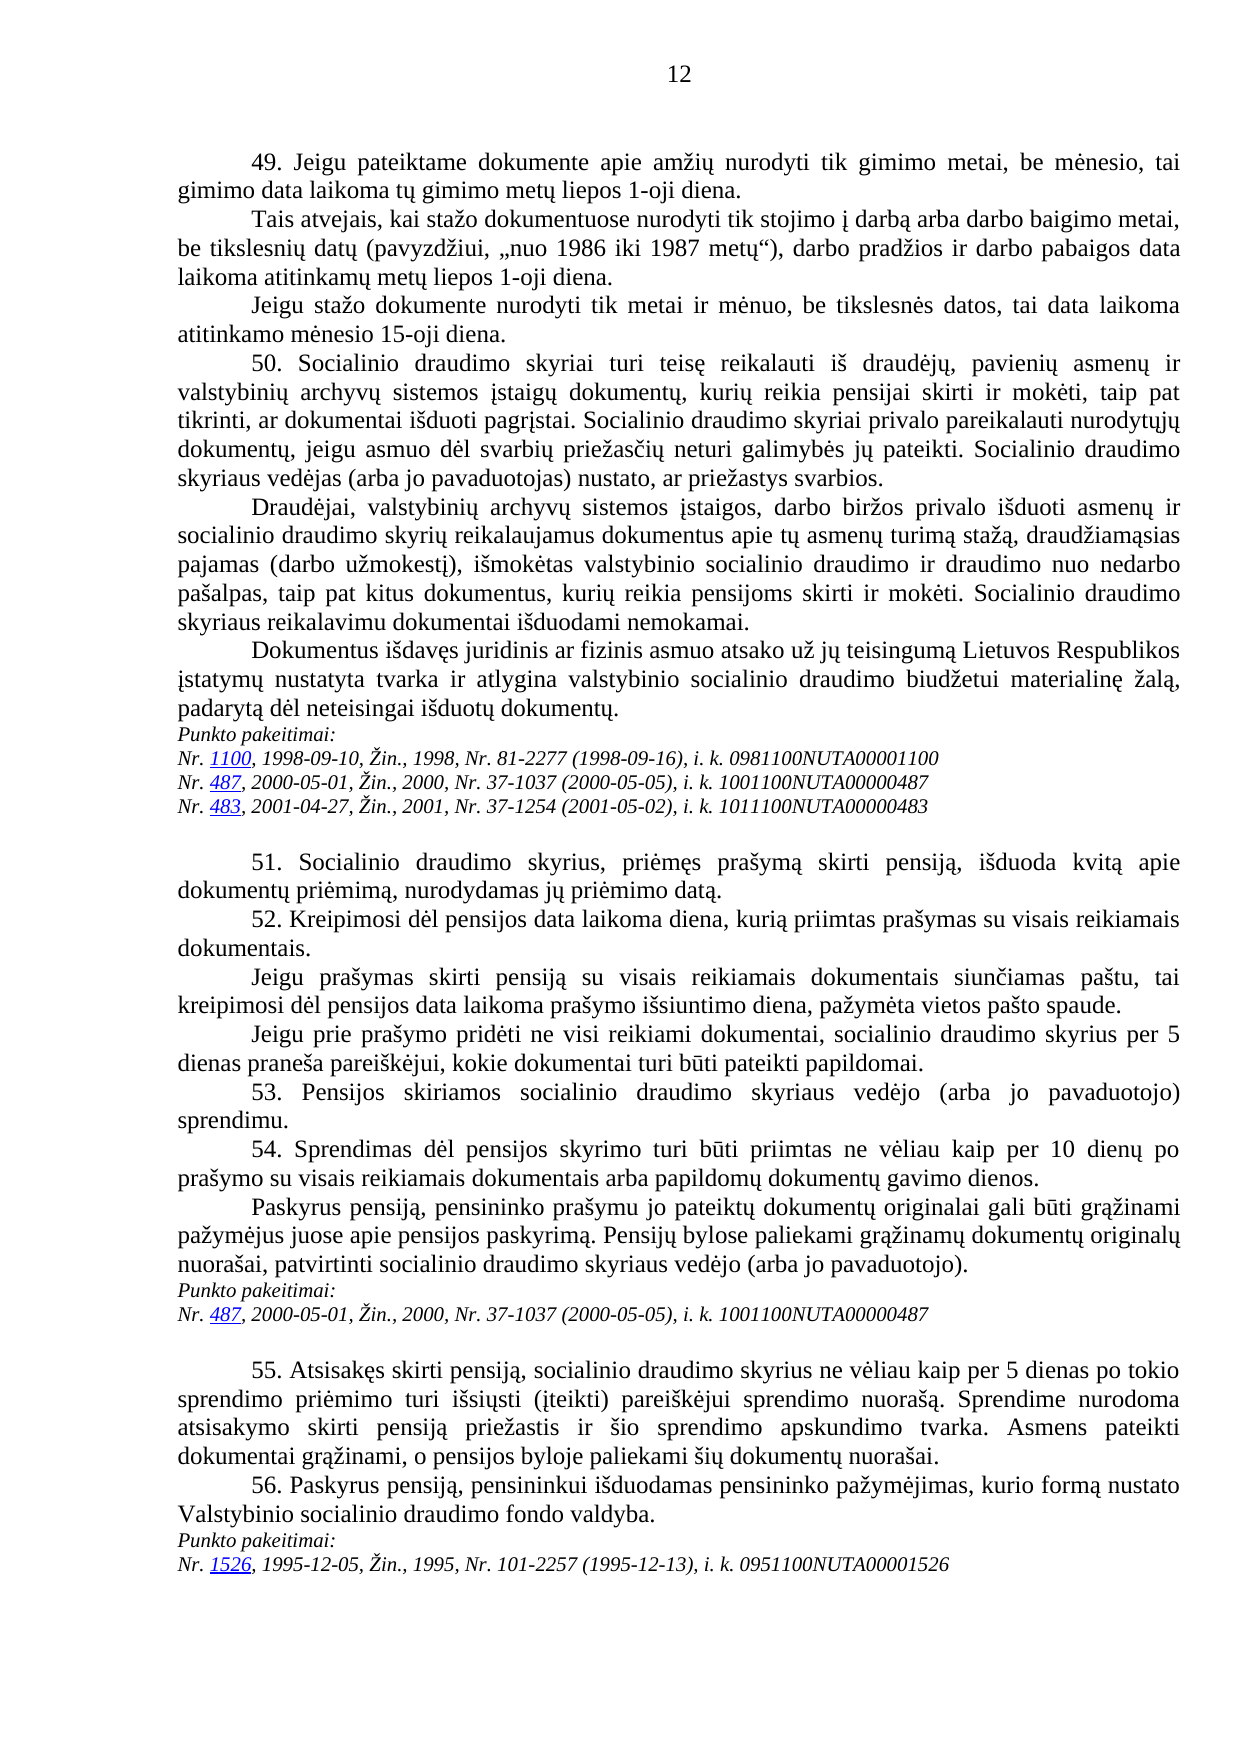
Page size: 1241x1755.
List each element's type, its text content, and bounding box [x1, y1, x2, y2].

text Nr. 1100, 1998-09-10, Žin., 1998, Nr. 81-2277 (1998-09-16), i. k. 0981100NUTA00001100 [177, 746, 1181, 770]
text 54. Sprendimas dėl pensijos skyrimo turi būti priimtas ne vėliau kaip per 10 dienų po prašymo su visais reikiamais dokumentais arba papildomų dokumentų gavimo dienos. [177, 1134, 1181, 1192]
text Punkto pakeitimai: [177, 1278, 1181, 1302]
text 55. Atsisakęs skirti pensiją, socialinio draudimo skyrius ne vėliau kaip per 5 dienas po tokio sprendimo priėmimo turi išsiųsti (įteikti) pareiškėjui sprendimo nuorašą. Sprendime nurodoma atsisakymo skirti pensiją priežastis ir šio sprendimo apskundimo tvarka. Asmens pateikti dokumentai grąžinami, o pensijos byloje paliekami šių dokumentų nuorašai. [177, 1355, 1181, 1470]
text Draudėjai, valstybinių archyvų sistemos įstaigos, darbo biržos privalo išduoti asmenų ir socialinio draudimo skyrių reikalaujamus dokumentus apie tų asmenų turimą stažą, draudžiamąsias pajamas (darbo užmokestį), išmokėtas valstybinio socialinio draudimo ir draudimo nuo nedarbo pašalpas, taip pat kitus dokumentus, kurių reikia pensijoms skirti ir mokėti. Socialinio draudimo skyriaus reikalavimu dokumentai išduodami nemokamai. [177, 492, 1181, 636]
text 51. Socialinio draudimo skyrius, priėmęs prašymą skirti pensiją, išduoda kvitą apie dokumentų priėmimą, nurodydamas jų priėmimo datą. [177, 847, 1181, 904]
text 49. Jeigu pateiktame dokumente apie amžių nurodyti tik gimimo metai, be mėnesio, tai gimimo data laikoma tų gimimo metų liepos 1-oji diena. [177, 147, 1181, 204]
text Nr. 483, 2001-04-27, Žin., 2001, Nr. 37-1254 (2001-05-02), i. k. 1011100NUTA00000483 [177, 794, 1181, 818]
text Nr. 487, 2000-05-01, Žin., 2000, Nr. 37-1037 (2000-05-05), i. k. 1001100NUTA00000487 [177, 1302, 1181, 1326]
text 53. Pensijos skiriamos socialinio draudimo skyriaus vedėjo (arba jo pavaduotojo) sprendimu. [177, 1077, 1181, 1134]
text Tais atvejais, kai stažo dokumentuose nurodyti tik stojimo į darbą arba darbo baigimo metai, be tikslesnių datų (pavyzdžiui, „nuo 1986 iki 1987 metų“), darbo pradžios ir darbo pabaigos data laikoma atitinkamų metų liepos 1-oji diena. [177, 204, 1181, 291]
text Dokumentus išdavęs juridinis ar fizinis asmuo atsako už jų teisingumą Lietuvos Respublikos įstatymų nustatyta tvarka ir atlygina valstybinio socialinio draudimo biudžetui materialinę žalą, padarytą dėl neteisingai išduotų dokumentų. [177, 636, 1181, 722]
text Nr. 1526, 1995-12-05, Žin., 1995, Nr. 101-2257 (1995-12-13), i. k. 0951100NUTA00001526 [177, 1552, 1181, 1576]
text Jeigu prašymas skirti pensiją su visais reikiamais dokumentais siunčiamas paštu, tai kreipimosi dėl pensijos data laikoma prašymo išsiuntimo diena, pažymėta vietos pašto spaude. [177, 962, 1181, 1019]
text Punkto pakeitimai: [177, 1527, 1181, 1552]
text 56. Paskyrus pensiją, pensininkui išduodamas pensininko pažymėjimas, kurio formą nustato Valstybinio socialinio draudimo fondo valdyba. [177, 1470, 1181, 1527]
text Nr. 487, 2000-05-01, Žin., 2000, Nr. 37-1037 (2000-05-05), i. k. 1001100NUTA00000487 [177, 770, 1181, 794]
text Punkto pakeitimai: [177, 722, 1181, 746]
text 52. Kreipimosi dėl pensijos data laikoma diena, kurią priimtas prašymas su visais reikiamais dokumentais. [177, 904, 1181, 962]
text Jeigu stažo dokumente nurodyti tik metai ir mėnuo, be tikslesnės datos, tai data laikoma atitinkamo mėnesio 15-oji diena. [177, 291, 1181, 348]
text Paskyrus pensiją, pensininko prašymu jo pateiktų dokumentų originalai gali būti grąžinami pažymėjus juose apie pensijos paskyrimą. Pensijų bylose paliekami grąžinamų dokumentų originalų nuorašai, patvirtinti socialinio draudimo skyriaus vedėjo (arba jo pavaduotojo). [177, 1192, 1181, 1278]
text Jeigu prie prašymo pridėti ne visi reikiami dokumentai, socialinio draudimo skyrius per 5 dienas praneša pareiškėjui, kokie dokumentai turi būti pateikti papildomai. [177, 1019, 1181, 1077]
text 50. Socialinio draudimo skyriai turi teisę reikalauti iš draudėjų, pavienių asmenų ir valstybinių archyvų sistemos įstaigų dokumentų, kurių reikia pensijai skirti ir mokėti, taip pat tikrinti, ar dokumentai išduoti pagrįstai. Socialinio draudimo skyriai privalo pareikalauti nurodytųjų dokumentų, jeigu asmuo dėl svarbių priežasčių neturi galimybės jų pateikti. Socialinio draudimo skyriaus vedėjas (arba jo pavaduotojas) nustato, ar priežastys svarbios. [177, 348, 1181, 492]
